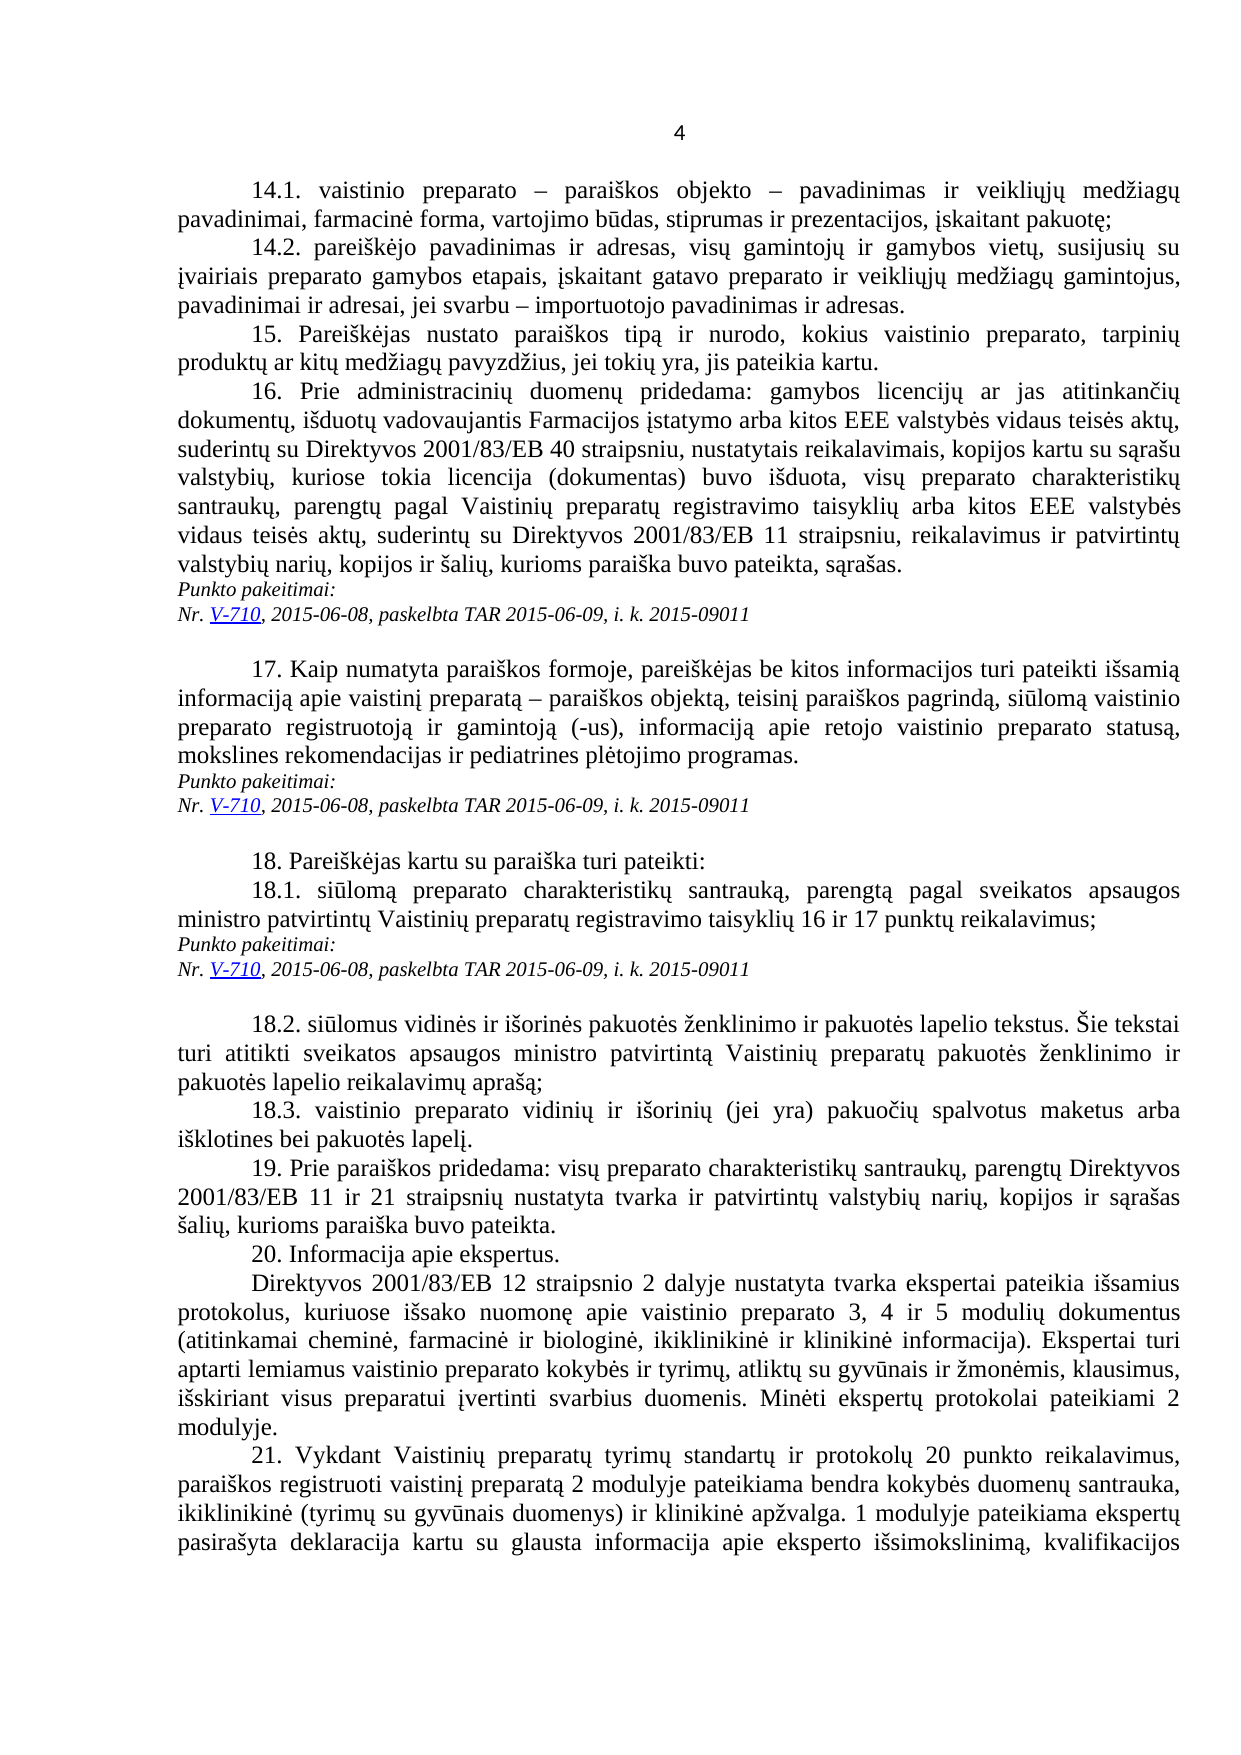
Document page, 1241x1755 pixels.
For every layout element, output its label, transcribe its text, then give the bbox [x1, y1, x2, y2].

text Direktyvos 2001/83/EB 12 straipsnio 2 dalyje nustatyta tvarka ekspertai pateikia išsamius protokolus, kuriuose išsako nuomonę apie vaistinio preparato 3, 4 ir 5 modulių dokumentus (atitinkamai cheminė, farmacinė ir biologinė, ikiklinikinė ir klinikinė informacija). Ekspertai turi aptarti lemiamus vaistinio preparato kokybės ir tyrimų, atliktų su gyvūnais ir žmonėmis, klausimus, išskiriant visus preparatui įvertinti svarbius duomenis. Minėti ekspertų protokolai pateikiami 2 modulyje. [177, 1268, 1181, 1441]
text 18.1. siūlomą preparato charakteristikų santrauką, parengtą pagal sveikatos apsaugos ministro patvirtintų Vaistinių preparatų registravimo taisyklių 16 ir 17 punktų reikalavimus; [177, 875, 1181, 932]
text 18.3. vaistinio preparato vidinių ir išorinių (jei yra) pakuočių spalvotus maketus arba išklotines bei pakuotės lapelį. [177, 1096, 1181, 1153]
text Nr. V-710, 2015-06-08, paskelbta TAR 2015-06-09, i. k. 2015-09011 [177, 956, 1181, 981]
text Punkto pakeitimai: [177, 769, 1181, 793]
text 16. Prie administracinių duomenų pridedama: gamybos licencijų ar jas atitinkančių dokumentų, išduotų vadovaujantis Farmacijos įstatymo arba kitos EEE valstybės vidaus teisės aktų, suderintų su Direktyvos 2001/83/EB 40 straipsniu, nustatytais reikalavimais, kopijos kartu su sąrašu valstybių, kuriose tokia licencija (dokumentas) buvo išduota, visų preparato charakteristikų santraukų, parengtų pagal Vaistinių preparatų registravimo taisyklių arba kitos EEE valstybės vidaus teisės aktų, suderintų su Direktyvos 2001/83/EB 11 straipsniu, reikalavimus ir patvirtintų valstybių narių, kopijos ir šalių, kurioms paraiška buvo pateikta, sąrašas. [177, 376, 1181, 577]
text 15. Pareiškėjas nustato paraiškos tipą ir nurodo, kokius vaistinio preparato, tarpinių produktų ar kitų medžiagų pavyzdžius, jei tokių yra, jis pateikia kartu. [177, 319, 1181, 376]
text 19. Prie paraiškos pridedama: visų preparato charakteristikų santraukų, parengtų Direktyvos 2001/83/EB 11 ir 21 straipsnių nustatyta tvarka ir patvirtintų valstybių narių, kopijos ir sąrašas šalių, kurioms paraiška buvo pateikta. [177, 1153, 1181, 1239]
text Nr. V-710, 2015-06-08, paskelbta TAR 2015-06-09, i. k. 2015-09011 [177, 793, 1181, 817]
text Punkto pakeitimai: [177, 932, 1181, 956]
text Punkto pakeitimai: [177, 577, 1181, 601]
text 18.2. siūlomus vidinės ir išorinės pakuotės ženklinimo ir pakuotės lapelio tekstus. Šie tekstai turi atitikti sveikatos apsaugos ministro patvirtintą Vaistinių preparatų pakuotės ženklinimo ir pakuotės lapelio reikalavimų aprašą; [177, 1009, 1181, 1096]
text 21. Vykdant Vaistinių preparatų tyrimų standartų ir protokolų 20 punkto reikalavimus, paraiškos registruoti vaistinį preparatą 2 modulyje pateikiama bendra kokybės duomenų santrauka, ikiklinikinė (tyrimų su gyvūnais duomenys) ir klinikinė apžvalga. 1 modulyje pateikiama ekspertų pasirašyta deklaracija kartu su glausta informacija apie eksperto išsimokslinimą, kvalifikacijos [177, 1441, 1181, 1556]
text Nr. V-710, 2015-06-08, paskelbta TAR 2015-06-09, i. k. 2015-09011 [177, 601, 1181, 626]
text 14.2. pareiškėjo pavadinimas ir adresas, visų gamintojų ir gamybos vietų, susijusių su įvairiais preparato gamybos etapais, įskaitant gatavo preparato ir veikliųjų medžiagų gamintojus, pavadinimai ir adresai, jei svarbu – importuotojo pavadinimas ir adresas. [177, 232, 1181, 319]
text 17. Kaip numatyta paraiškos formoje, pareiškėjas be kitos informacijos turi pateikti išsamią informaciją apie vaistinį preparatą – paraiškos objektą, teisinį paraiškos pagrindą, siūlomą vaistinio preparato registruotoją ir gamintoją (-us), informaciją apie retojo vaistinio preparato statusą, mokslines rekomendacijas ir pediatrines plėtojimo programas. [177, 654, 1181, 769]
text 20. Informacija apie ekspertus. [177, 1239, 1181, 1268]
text 14.1. vaistinio preparato – paraiškos objekto – pavadinimas ir veikliųjų medžiagų pavadinimai, farmacinė forma, vartojimo būdas, stiprumas ir prezentacijos, įskaitant pakuotę; [177, 175, 1181, 232]
text 18. Pareiškėjas kartu su paraiška turi pateikti: [177, 846, 1181, 875]
